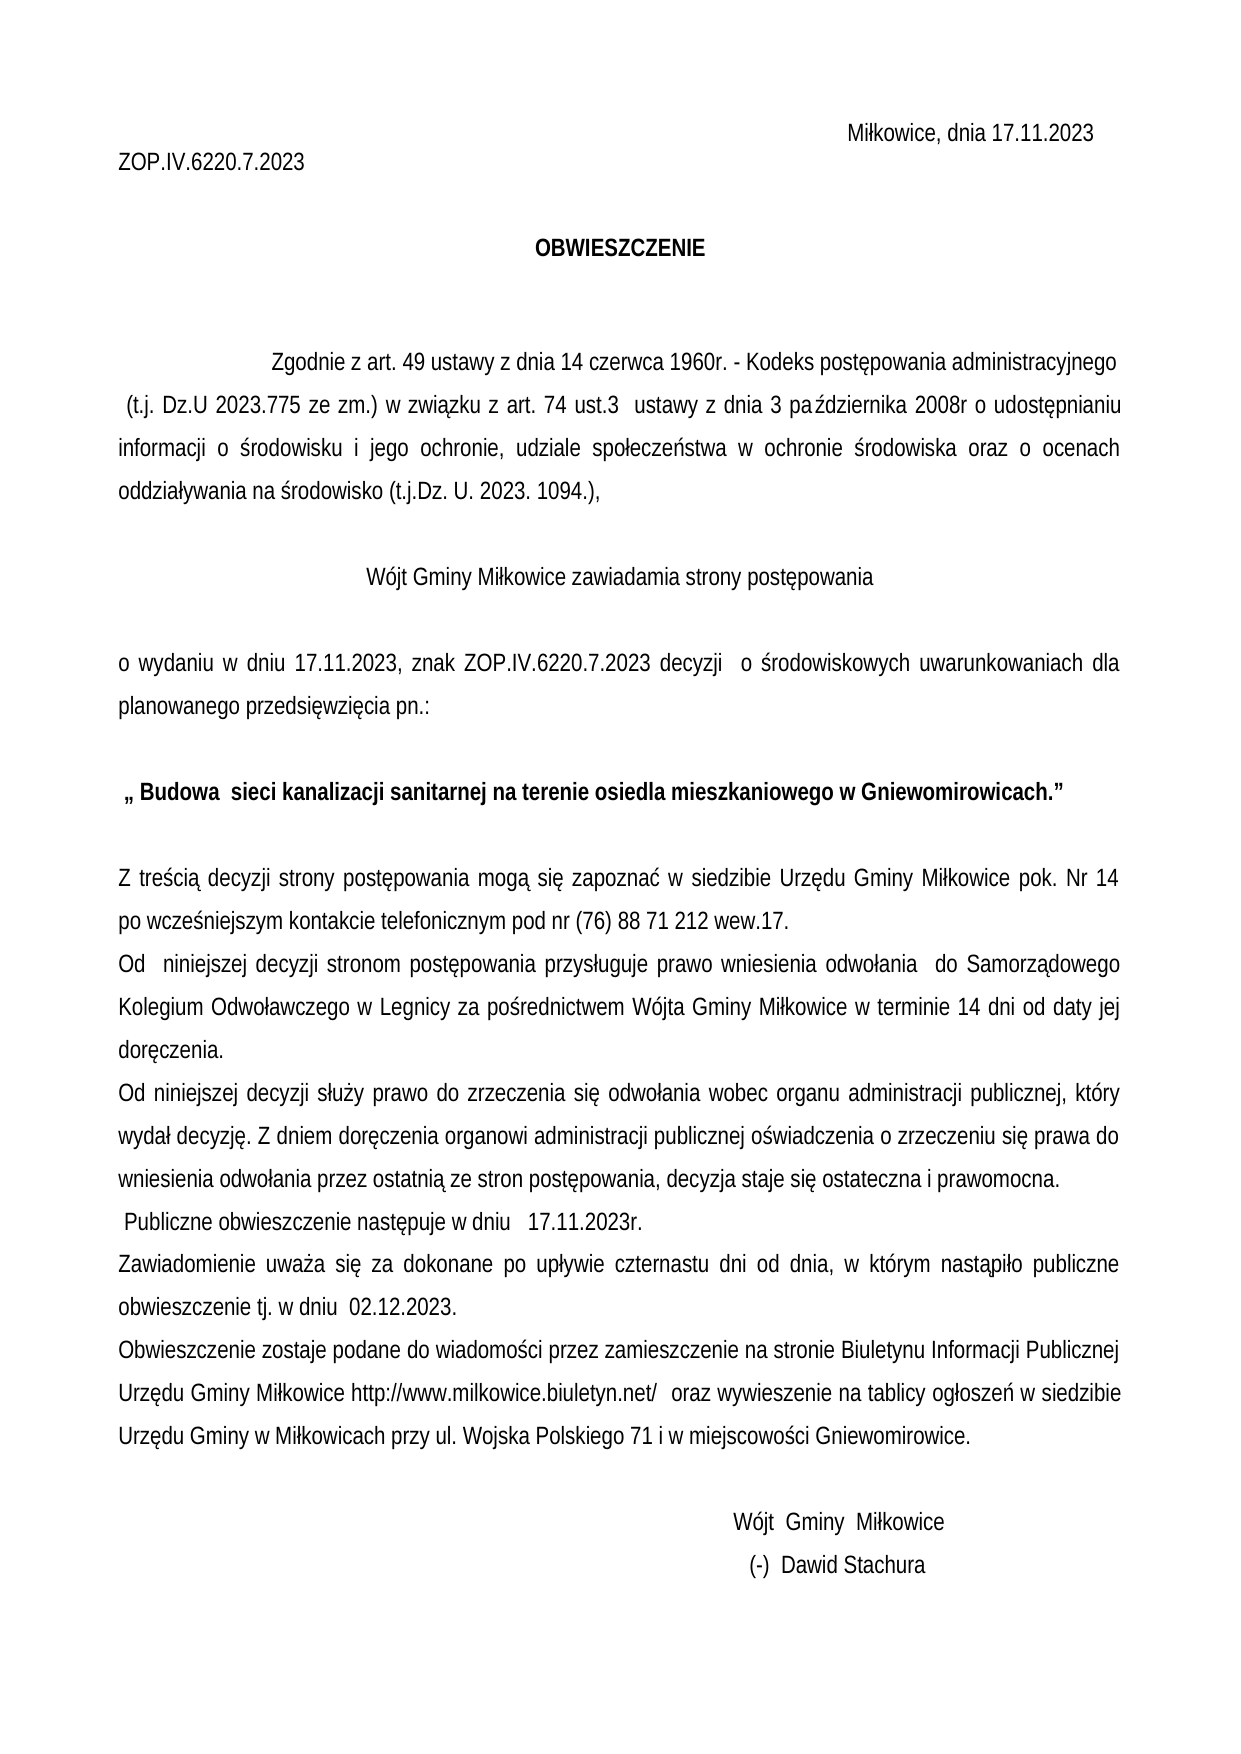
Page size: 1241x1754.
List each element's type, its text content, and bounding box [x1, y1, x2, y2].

text „ Budowa sieci kanalizacji sanitarnej na terenie osiedla mieszkaniowego w Gniewomirowicach.” [118, 777, 1122, 806]
text Od niniejszej decyzji stronom postępowania przysługuje prawo wniesienia odwołania do Samorządowego Kolegium Odwoławczego w Legnicy za pośrednictwem Wójta Gminy Miłkowice w terminie 14 dni od daty jej doręczenia. [118, 949, 1122, 1063]
text ZOP.IV.6220.7.2023 [118, 147, 1122, 175]
text Publiczne obwieszczenie następuje w dniu 17.11.2023r. [118, 1206, 1122, 1235]
text Wójt Gminy Miłkowice [118, 1507, 1122, 1536]
text Od niniejszej decyzji służy prawo do zrzeczenia się odwołania wobec organu administracji publicznej, który wydał decyzję. Z dniem doręczenia organowi administracji publicznej oświadczenia o zrzeczeniu się prawa do wniesienia odwołania przez ostatnią ze stron postępowania, decyzja staje się ostateczna i prawomocna. [118, 1078, 1122, 1192]
text (-) Dawid Stachura [118, 1550, 1122, 1579]
text Zgodnie z art. 49 ustawy z dnia 14 czerwca 1960r. - Kodeks postępowania administracyjnego [118, 347, 1122, 376]
text Z treścią decyzji strony postępowania mogą się zapoznać w siedzibie Urzędu Gminy Miłkowice pok. Nr 14 po wcześniejszym kontakcie telefonicznym pod nr (76) 88 71 212 wew.17. [118, 863, 1122, 935]
text Obwieszczenie zostaje podane do wiadomości przez zamieszczenie na stronie Biuletynu Informacji Publicznej Urzędu Gminy Miłkowice http://www.milkowice.biuletyn.net/ oraz wywieszenie na tablicy ogłoszeń w siedzibie Urzędu Gminy w Miłkowicach przy ul. Wojska Polskiego 71 i w miejscowości Gniewomirowice. [118, 1335, 1122, 1450]
text (t.j. Dz.U 2023.775 ze zm.) w związku z art. 74 ust.3 ustawy z dnia 3 października 2008r o udostępnianiu informacji o środowisku i jego ochronie, udziale społeczeństwa w ochronie środowiska oraz o ocenach oddziaływania na środowisko (t.j.Dz. U. 2023. 1094.), [118, 390, 1122, 505]
text OBWIESZCZENIE [118, 233, 1122, 261]
text Wójt Gminy Miłkowice zawiadamia strony postępowania [118, 562, 1122, 591]
text Miłkowice, dnia 17.11.2023 [118, 118, 1122, 147]
text o wydaniu w dniu 17.11.2023, znak ZOP.IV.6220.7.2023 decyzji o środowiskowych uwarunkowaniach dla planowanego przedsięwzięcia pn.: [118, 648, 1122, 720]
text Zawiadomienie uważa się za dokonane po upływie czternastu dni od dnia, w którym nastąpiło publiczne obwieszczenie tj. w dniu 02.12.2023. [118, 1249, 1122, 1321]
